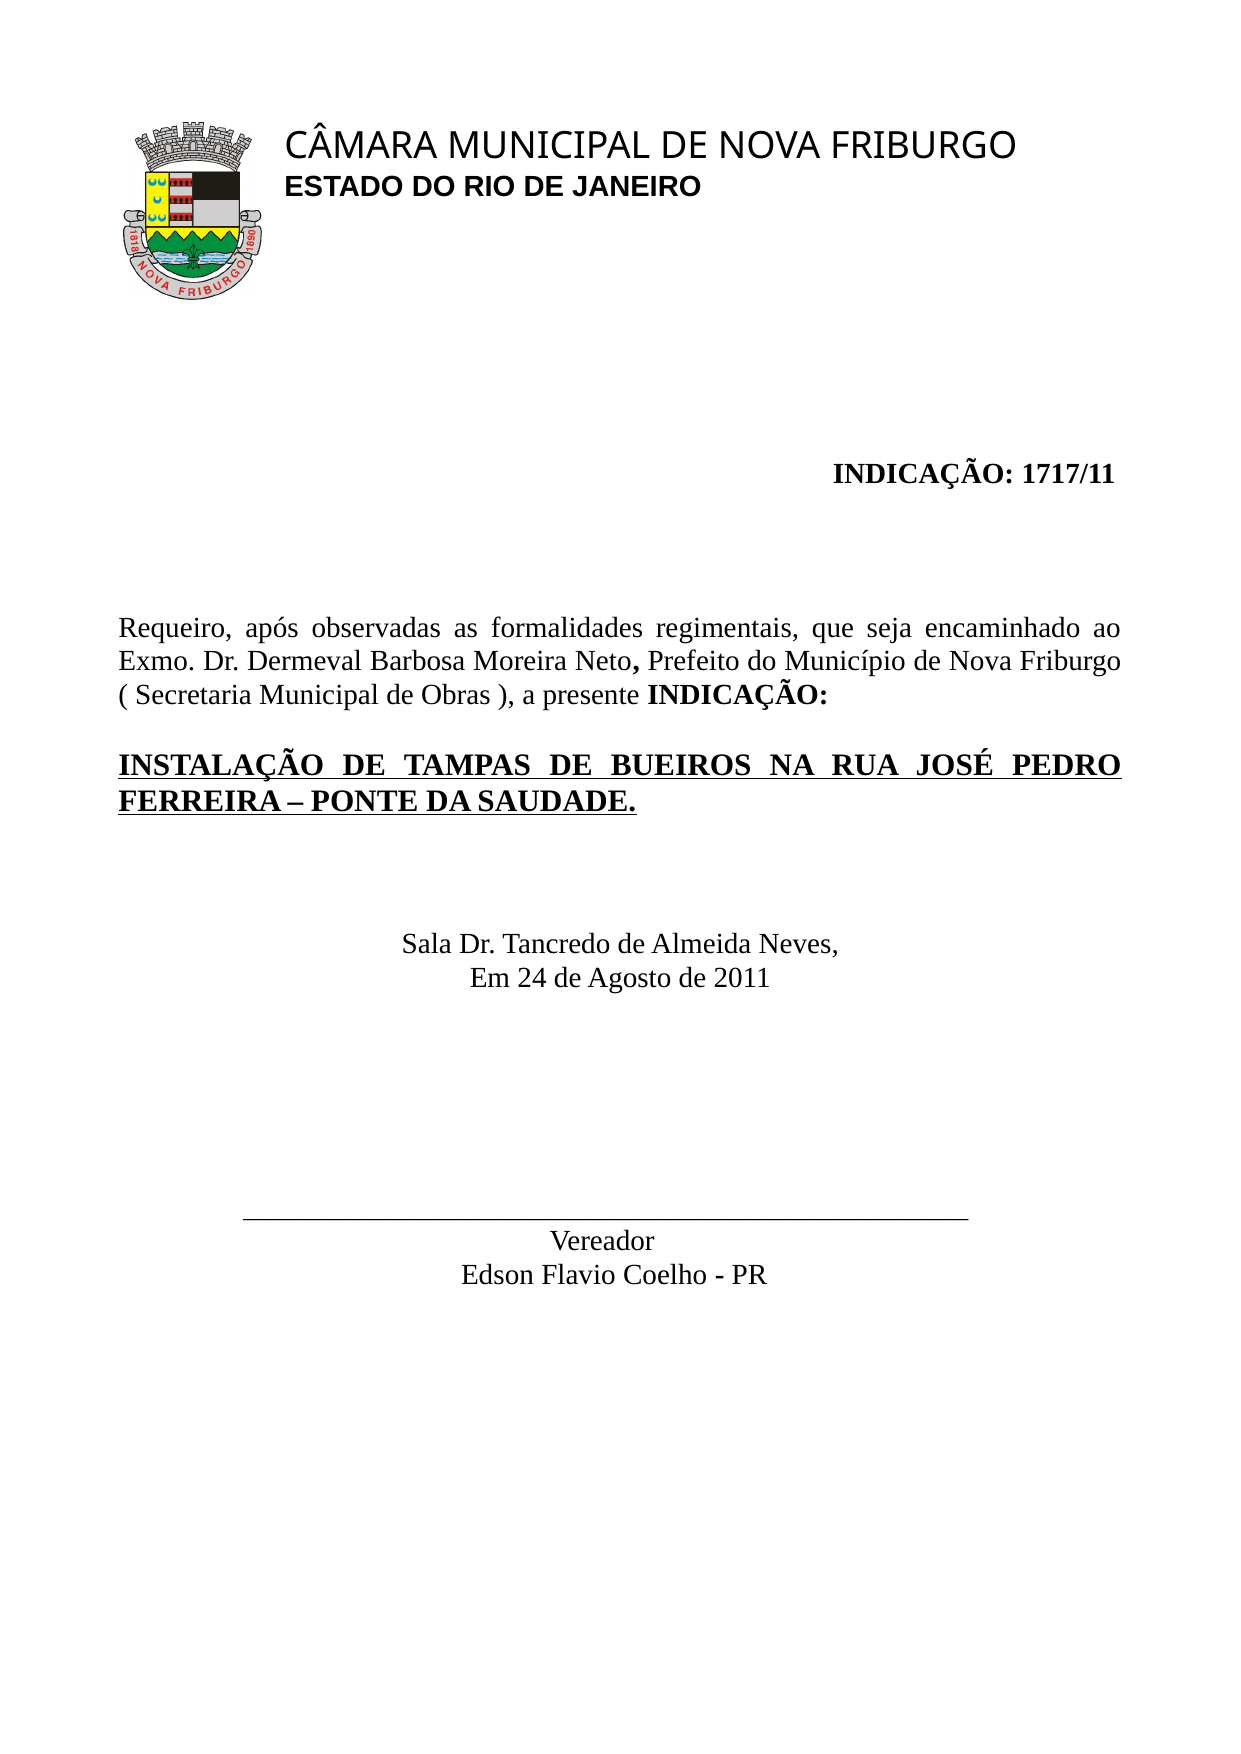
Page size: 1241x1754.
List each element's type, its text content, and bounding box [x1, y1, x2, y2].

text Vereador [118, 1223, 1122, 1257]
text INDICAÇÃO: 1717/11 [118, 457, 1122, 490]
text Requeiro, após observadas as formalidades regimentais, que seja encaminhado ao Exmo. Dr. Dermeval Barbosa Moreira Neto, Prefeito do Município de Nova Friburgo ( Secretaria Municipal de Obras ), a presente INDICAÇÃO: [118, 610, 1122, 711]
text Edson Flavio Coelho - PR [118, 1257, 1122, 1290]
text Sala Dr. Tancredo de Almeida Neves, [118, 926, 1122, 960]
text CÂMARA MUNICIPAL DE NOVA FRIBURGO ESTADO DO RIO DE JANEIRO [118, 118, 1122, 303]
text FERREIRA – PONTE DA SAUDADE. [118, 779, 1122, 818]
text __________________________________________________________ [118, 1194, 1122, 1223]
text Em 24 de Agosto de 2011 [118, 960, 1122, 993]
text INSTALAÇÃO DE TAMPAS DE BUEIROS NA RUA JOSÉ PEDRO [118, 747, 1122, 778]
